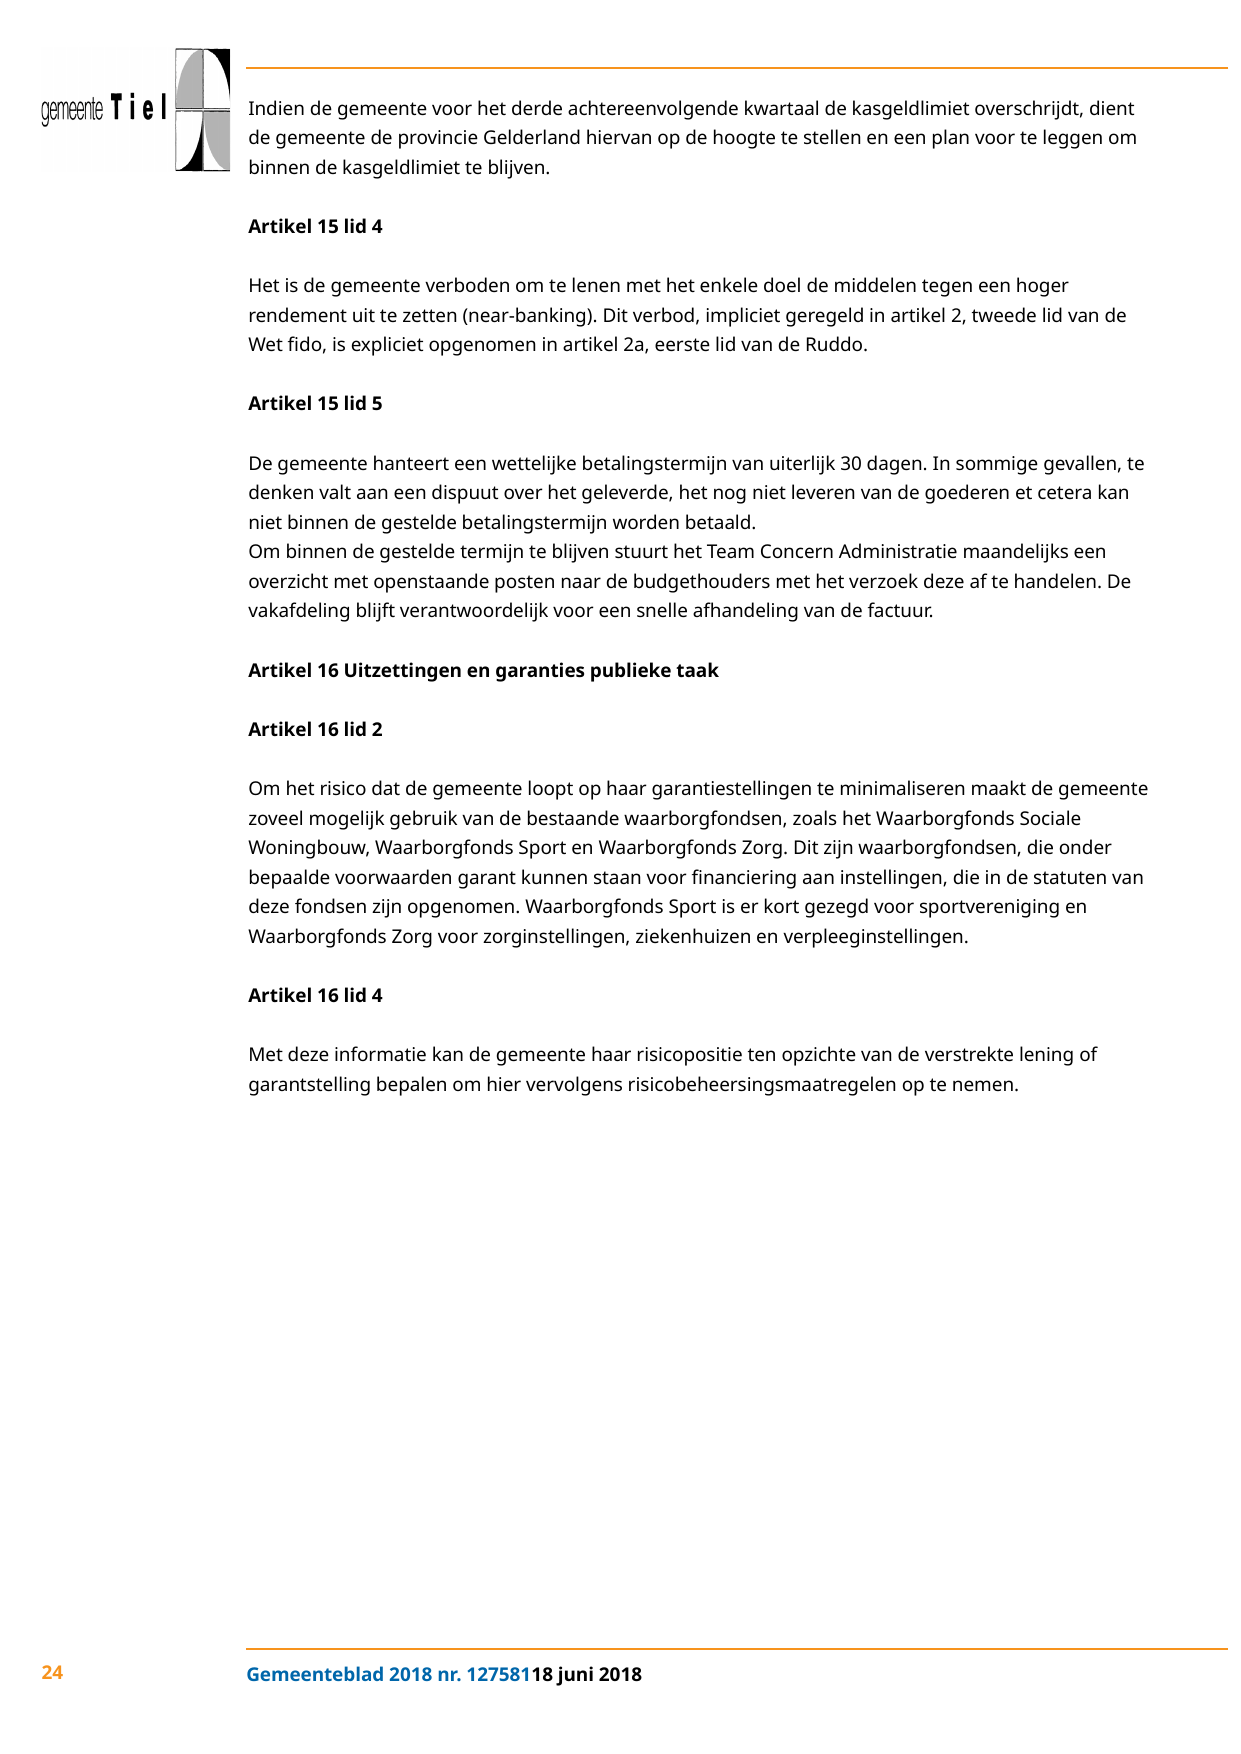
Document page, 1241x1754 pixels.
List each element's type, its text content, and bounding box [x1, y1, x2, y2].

text Indien de gemeente voor het derde achtereenvolgende kwartaal de kasgeldlimiet overschrijdt, dient de gemeente de provincie Gelderland hiervan op de hoogte te stellen en een plan voor te leggen om binnen de kasgeldlimiet te blijven. [248, 95, 1152, 180]
text Artikel 16 Uitzettingen en garanties publieke taak [248, 657, 1152, 683]
text De gemeente hanteert een wettelijke betalingstermijn van uiterlijk 30 dagen. In sommige gevallen, te denken valt aan een dispuut over het geleverde, het nog niet leveren van de goederen et cetera kan niet binnen de gestelde betalingstermijn worden betaald. [248, 450, 1152, 535]
picture [41, 47, 231, 172]
text Om binnen de gestelde termijn te blijven stuurt het Team Concern Administratie maandelijks een overzicht met openstaande posten naar de budgethouders met het verzoek deze af te handelen. De vakafdeling blijft verantwoordelijk voor een snelle afhandeling van de factuur. [248, 538, 1152, 623]
text Om het risico dat de gemeente loopt op haar garantiestellingen te minimaliseren maakt de gemeente zoveel mogelijk gebruik van de bestaande waarborgfondsen, zoals het Waarborgfonds Sociale Woningbouw, Waarborgfonds Sport en Waarborgfonds Zorg. Dit zijn waarborgfondsen, die onder bepaalde voorwaarden garant kunnen staan voor financiering aan instellingen, die in de statuten van deze fondsen zijn opgenomen. Waarborgfonds Sport is er kort gezegd voor sportvereniging en Waarborgfonds Zorg voor zorginstellingen, ziekenhuizen en verpleeginstellingen. [248, 775, 1152, 949]
text Artikel 15 lid 5 [248, 391, 1152, 416]
text Het is de gemeente verboden om te lenen met het enkele doel de middelen tegen een hoger rendement uit te zetten (near-banking). Dit verbod, impliciet geregeld in artikel 2, tweede lid van de Wet fido, is expliciet opgenomen in artikel 2a, eerste lid van de Ruddo. [248, 272, 1152, 357]
text Artikel 16 lid 2 [248, 716, 1152, 742]
text Artikel 15 lid 4 [248, 213, 1152, 239]
text Artikel 16 lid 4 [248, 982, 1152, 1008]
text Met deze informatie kan de gemeente haar risicopositie ten opzichte van de verstrekte lening of garantstelling bepalen om hier vervolgens risicobeheersingsmaatregelen op te nemen. [248, 1041, 1152, 1097]
